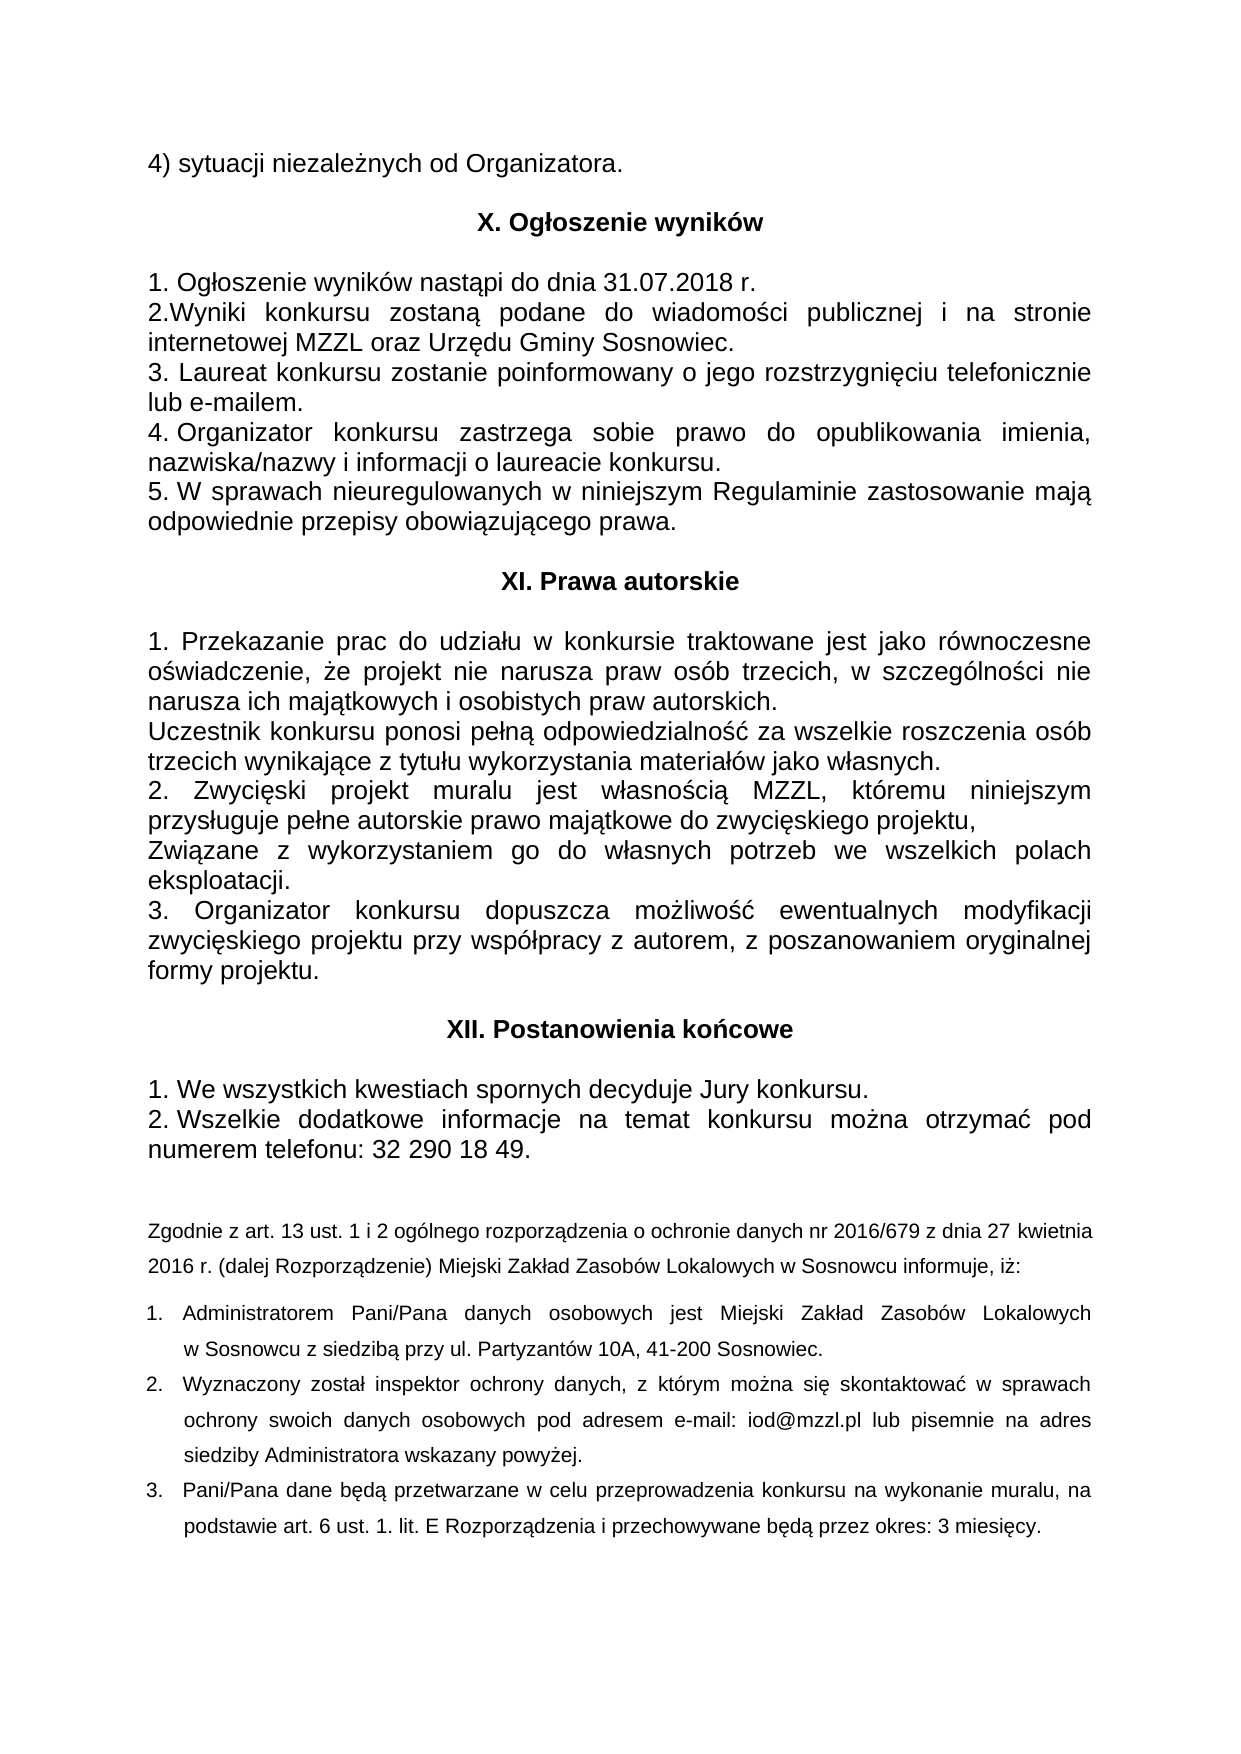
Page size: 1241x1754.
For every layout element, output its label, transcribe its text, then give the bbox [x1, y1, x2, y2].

text 3. Laureat konkursu zostanie poinformowany o jego rozstrzygnięciu telefonicznie lub e-mailem. [148, 357, 1093, 417]
text 1. Ogłoszenie wyników nastąpi do dnia 31.07.2018 r. [148, 267, 1093, 297]
text 4) sytuacji niezależnych od Organizatora. [148, 148, 1093, 177]
text 2.Wyniki konkursu zostaną podane do wiadomości publicznej i na stronie internetowej MZZL oraz Urzędu Gminy Sosnowiec. [148, 297, 1093, 357]
list Pani/Pana dane będą przetwarzane w celu przeprowadzenia konkursu na wykonanie muralu, na podstawie art. 6 ust. 1. lit. E Rozporządzenia i przechowywane będą przez okres: 3 miesięcy. [146, 1469, 1093, 1540]
text 1. We wszystkich kwestiach spornych decyduje Jury konkursu. [148, 1074, 1093, 1104]
text X. Ogłoszenie wyników [148, 207, 1093, 237]
text 2. Wszelkie dodatkowe informacje na temat konkursu można otrzymać pod numerem telefonu: 32 290 18 49. [148, 1104, 1093, 1164]
text 4. Organizator konkursu zastrzega sobie prawo do opublikowania imienia, nazwiska/nazwy i informacji o laureacie konkursu. [148, 417, 1093, 476]
list Administratorem Pani/Pana danych osobowych jest Miejski Zakład Zasobów Lokalowych w Sosnowcu z siedzibą przy ul. Partyzantów 10A, 41-200 Sosnowiec. [146, 1292, 1093, 1363]
text Uczestnik konkursu ponosi pełną odpowiedzialność za wszelkie roszczenia osób trzecich wynikające z tytułu wykorzystania materiałów jako własnych. [148, 716, 1093, 775]
text XI. Prawa autorskie [148, 566, 1093, 596]
text 2. Zwycięski projekt muralu jest własnością MZZL, któremu niniejszym przysługuje pełne autorskie prawo majątkowe do zwycięskiego projektu, [148, 775, 1093, 835]
text 3. Organizator konkursu dopuszcza możliwość ewentualnych modyfikacji zwycięskiego projektu przy współpracy z autorem, z poszanowaniem oryginalnej formy projektu. [148, 895, 1093, 985]
text 1. Przekazanie prac do udziału w konkursie traktowane jest jako równoczesne oświadczenie, że projekt nie narusza praw osób trzecich, w szczególności nie narusza ich majątkowych i osobistych praw autorskich. [148, 626, 1093, 716]
text XII. Postanowienia końcowe [148, 1014, 1093, 1044]
text Związane z wykorzystaniem go do własnych potrzeb we wszelkich polach eksploatacji. [148, 835, 1093, 895]
list Wyznaczony został inspektor ochrony danych, z którym można się skontaktować w sprawach ochrony swoich danych osobowych pod adresem e-mail: iod@mzzl.pl lub pisemnie na adres siedziby Administratora wskazany powyżej. [146, 1363, 1093, 1469]
text Zgodnie z art. 13 ust. 1 i 2 ogólnego rozporządzenia o ochronie danych nr 2016/679 z dnia 27 kwietnia 2016 r. (dalej Rozporządzenie) Miejski Zakład Zasobów Lokalowych w Sosnowcu informuje, iż: [148, 1210, 1093, 1281]
text 5. W sprawach nieuregulowanych w niniejszym Regulaminie zastosowanie mają odpowiednie przepisy obowiązującego prawa. [148, 476, 1093, 536]
